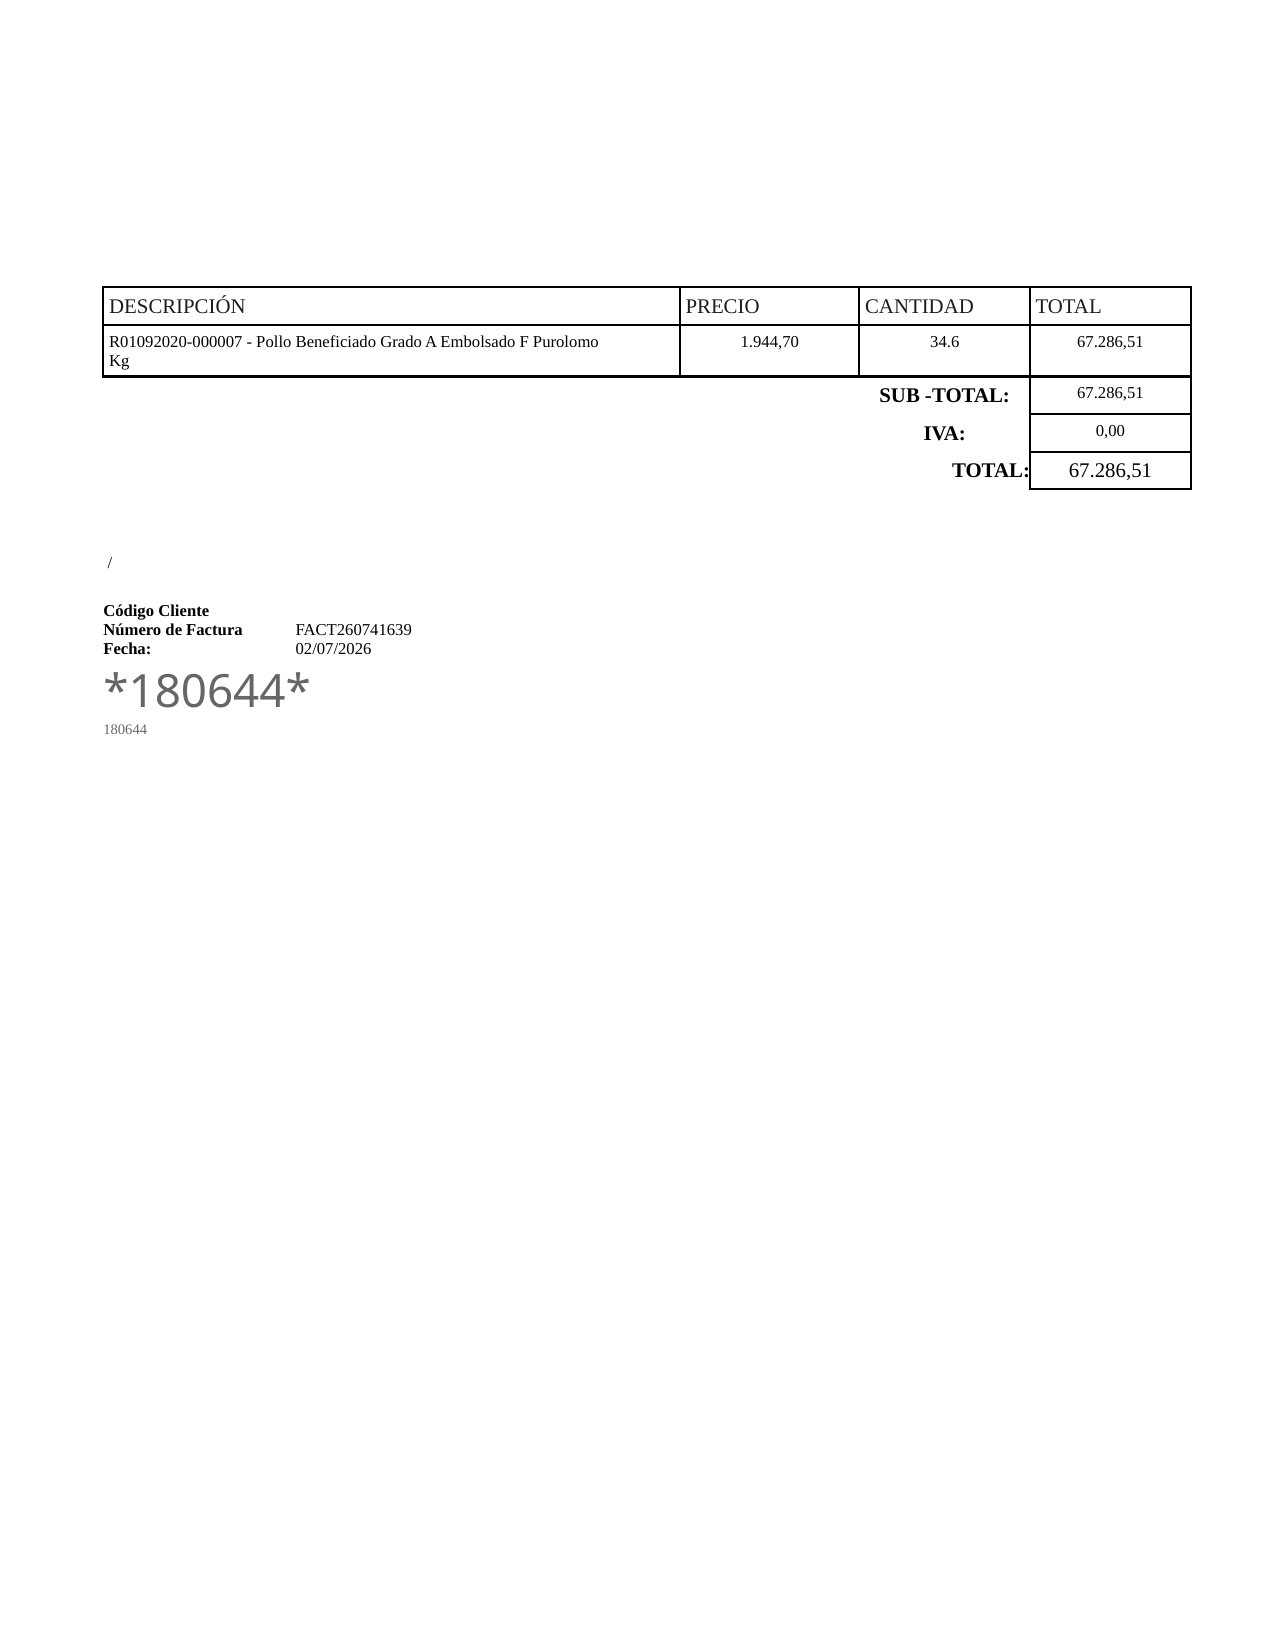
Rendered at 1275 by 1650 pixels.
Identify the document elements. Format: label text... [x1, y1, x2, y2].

table_cell Número de Factura [103, 620, 295, 639]
table_header [103, 490, 858, 514]
table_cell 34.6 [860, 326, 1029, 375]
table_header TOTAL [1031, 288, 1190, 323]
table_cell FACT260741639 [295, 620, 517, 639]
table_cell R01092020-000007 - Pollo Beneficiado Grado A Embolsado F Purolomo Kg [104, 326, 679, 375]
table_cell [103, 514, 858, 533]
table_cell [103, 534, 858, 553]
table_cell Fecha: [103, 639, 295, 658]
table_cell 0,00 [1031, 415, 1190, 451]
text 180644 [103, 721, 1137, 737]
table_cell 67.286,51 [1031, 326, 1190, 375]
table_header [295, 601, 517, 620]
table_header Código Cliente [103, 601, 295, 620]
table_cell 02/07/2026 [295, 639, 517, 658]
table_cell TOTAL: [859, 451, 1029, 488]
table_header PRECIO [681, 288, 858, 323]
table_cell 1.944,70 [681, 326, 858, 375]
table_cell [103, 378, 859, 488]
table_header CANTIDAD [860, 288, 1029, 323]
table_cell / [103, 553, 858, 572]
text *180644* [103, 658, 1137, 721]
table_header DESCRIPCIÓN [104, 288, 679, 323]
table_cell SUB -TOTAL: [859, 378, 1029, 413]
table_cell 67.286,51 [1031, 378, 1190, 413]
table_cell 67.286,51 [1031, 453, 1190, 488]
table_cell IVA: [859, 413, 1029, 451]
